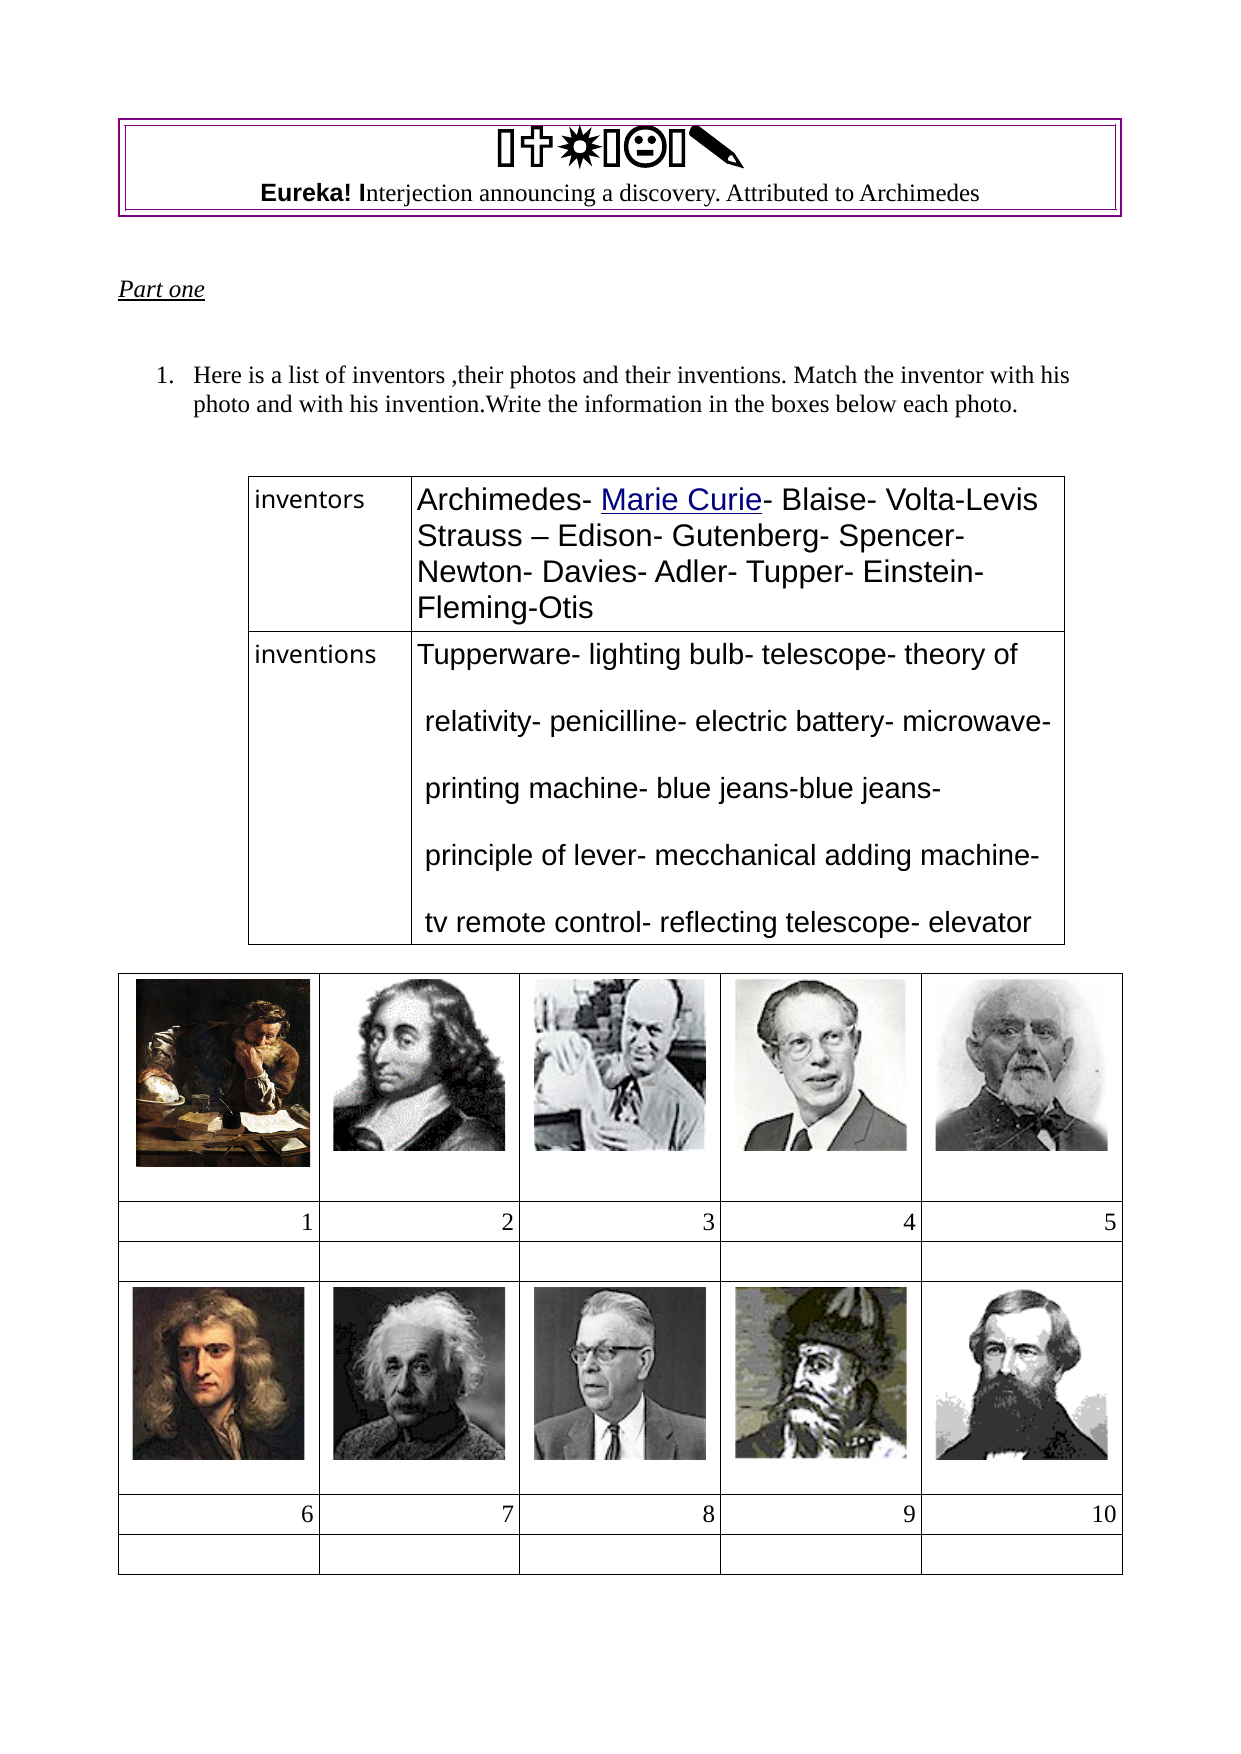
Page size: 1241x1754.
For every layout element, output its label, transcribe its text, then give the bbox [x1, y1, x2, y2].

picture [935, 979, 1108, 1151]
text Part one [118, 274, 1122, 303]
table_cell [320, 1242, 519, 1281]
table_cell 10 [922, 1495, 1122, 1534]
picture [534, 1287, 706, 1460]
table_cell [721, 1282, 921, 1494]
table_header [320, 974, 519, 1201]
table_cell [119, 1535, 319, 1574]
picture [132, 1287, 305, 1460]
table_cell [922, 1242, 1122, 1281]
table_cell [320, 1535, 519, 1574]
table_cell [520, 1242, 720, 1281]
table_cell [520, 1535, 720, 1574]
table_cell 8 [520, 1495, 720, 1534]
table_cell 2 [320, 1202, 519, 1241]
table_header Archimedes- Marie Curie- Blaise- Volta-Levis Strauss – Edison- Gutenberg- Spencer- Newton- Davies- Adler- Tupper- Einstein-Fleming-Otis [412, 477, 1064, 631]
table_cell [721, 1242, 921, 1281]
table_cell [520, 1282, 720, 1494]
text EUREKA! Eureka! Interjection announcing a discovery. Attributed to Archimedes [120, 120, 1120, 215]
table_cell [119, 1282, 319, 1494]
picture [333, 1287, 506, 1460]
table_cell 1 [119, 1202, 319, 1241]
table_header [922, 974, 1122, 1201]
table_cell 3 [520, 1202, 720, 1241]
table_cell [320, 1282, 519, 1494]
table_cell [922, 1535, 1122, 1574]
table_cell 6 [119, 1495, 319, 1534]
table_cell [721, 1535, 921, 1574]
table_header [721, 974, 921, 1201]
table_cell [922, 1282, 1122, 1494]
picture [935, 1287, 1108, 1460]
picture [734, 1287, 907, 1460]
table_cell 7 [320, 1495, 519, 1534]
list Here is a list of inventors ,their photos and their inventions. Match the inventor with his photo and with his invention.Write the information in the boxes below each photo. [156, 361, 1122, 418]
table_header [520, 974, 720, 1201]
picture [333, 979, 506, 1151]
table_cell Tupperware- lighting bulb- telescope- theory of relativity- penicilline- electric battery- microwave- printing machine- blue jeans-blue jeans- principle of lever- mecchanical adding machine- tv remote control- reflecting telescope- elevator [412, 632, 1064, 944]
table_cell [119, 1242, 319, 1281]
picture [734, 979, 907, 1151]
table_cell 9 [721, 1495, 921, 1534]
table_cell 5 [922, 1202, 1122, 1241]
picture [534, 979, 706, 1151]
table_header [119, 974, 319, 1201]
picture [136, 979, 311, 1167]
table_cell inventions [249, 632, 411, 944]
table_cell 4 [721, 1202, 921, 1241]
table_header inventors [249, 477, 411, 631]
